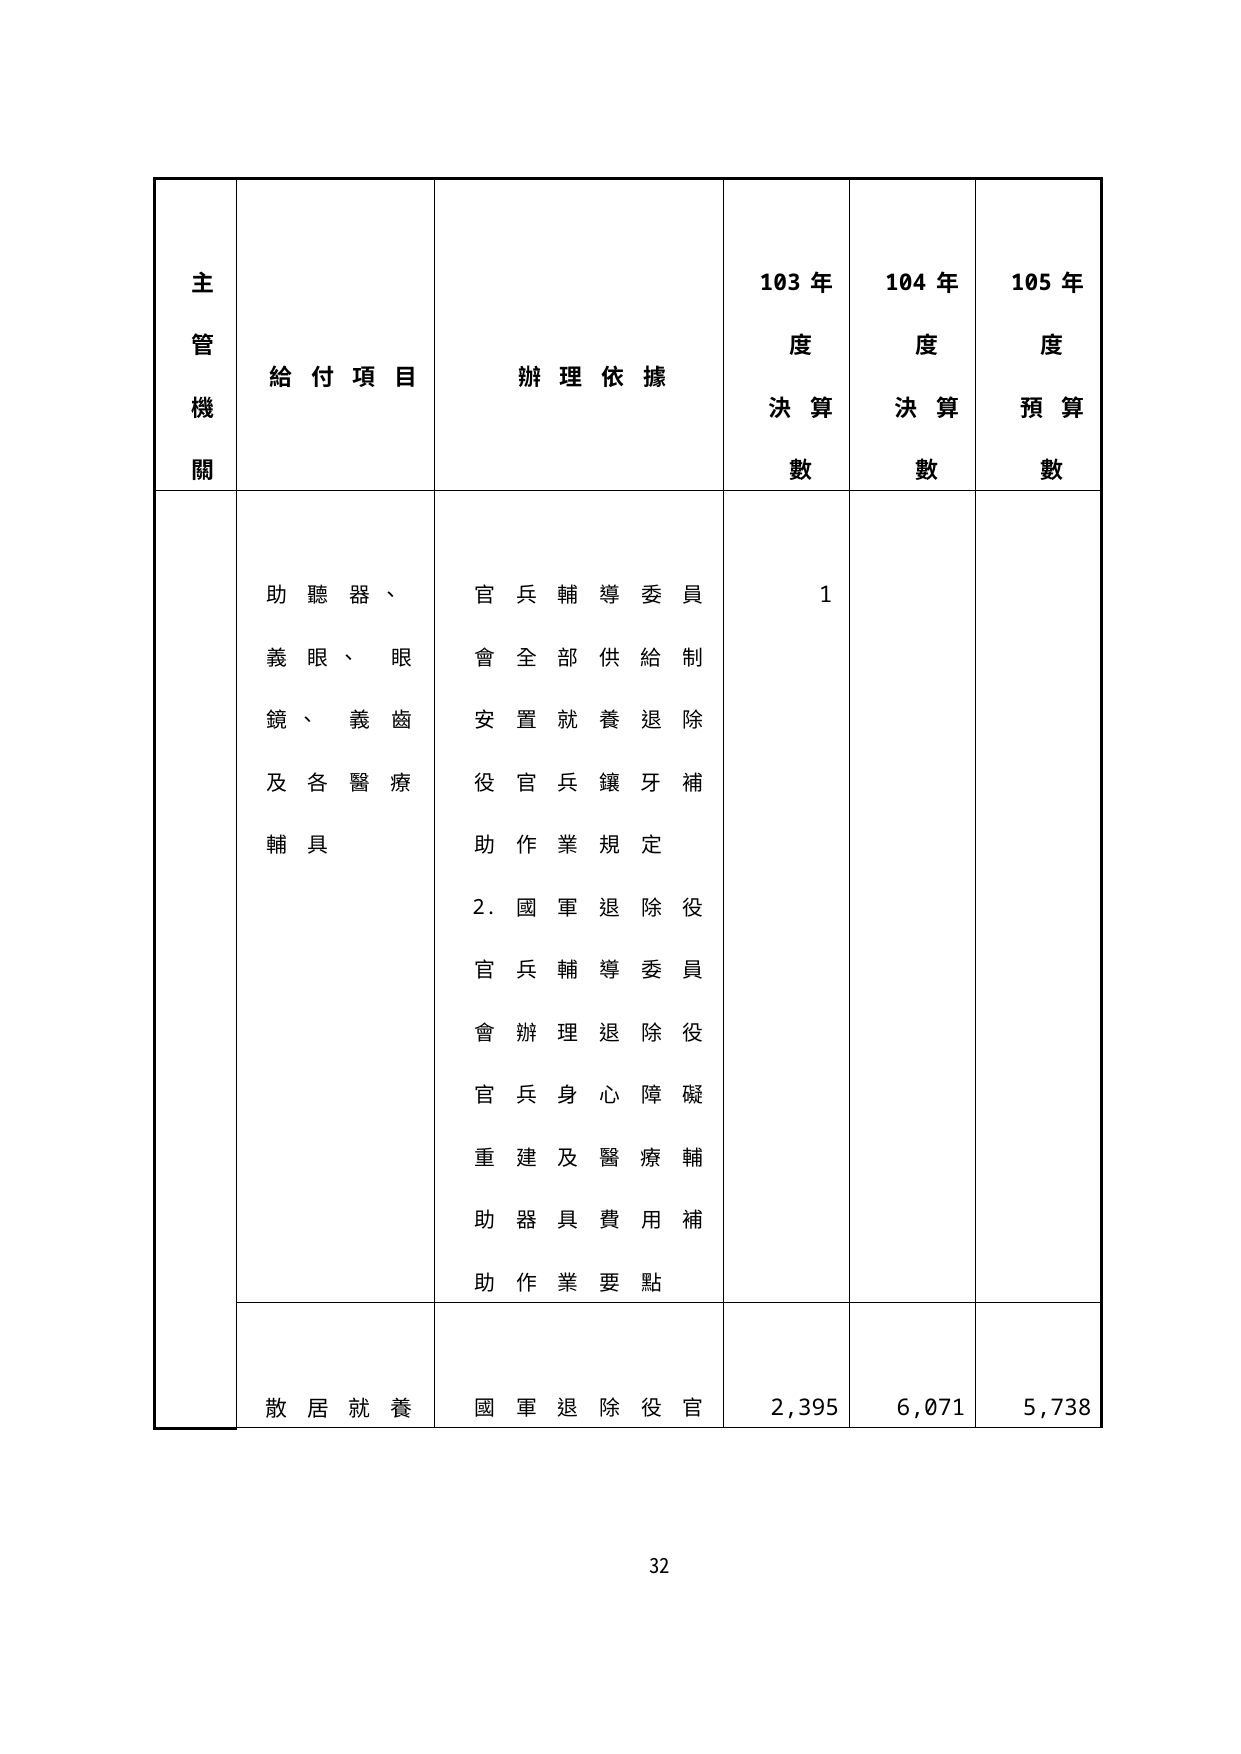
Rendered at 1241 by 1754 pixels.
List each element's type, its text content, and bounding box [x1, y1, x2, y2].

table_header 104年度 決算數 [850, 180, 975, 490]
table_header 105年度 預算數 [976, 180, 1100, 490]
table_cell 6,071 [850, 1303, 975, 1427]
table_header 主管 機關 [156, 180, 236, 490]
table_cell 散居就養 [237, 1303, 434, 1427]
table_cell [850, 491, 975, 1302]
table_cell 官兵輔導委員會全部供給制安置就養退除役官兵鑲牙補助作業規定 2.國軍退除役官兵輔導委員會辦理退除役官兵身心障礙重建及醫療輔助器具費用補助作業要點 [435, 491, 723, 1302]
table_cell 助聽器、義眼、眼鏡、義齒及各醫療輔具 [237, 491, 434, 1302]
table_cell 1 [724, 491, 849, 1302]
table_cell 國軍退除役官 [435, 1303, 723, 1427]
table_cell [156, 491, 236, 1427]
table_header 103年度 決算數 [724, 180, 849, 490]
table_cell 2,395 [724, 1303, 849, 1427]
table_header 給付項目 [237, 180, 434, 490]
table_header 辦理依據 [435, 180, 723, 490]
table_cell [976, 491, 1100, 1302]
table_cell 5,738 [976, 1303, 1100, 1427]
